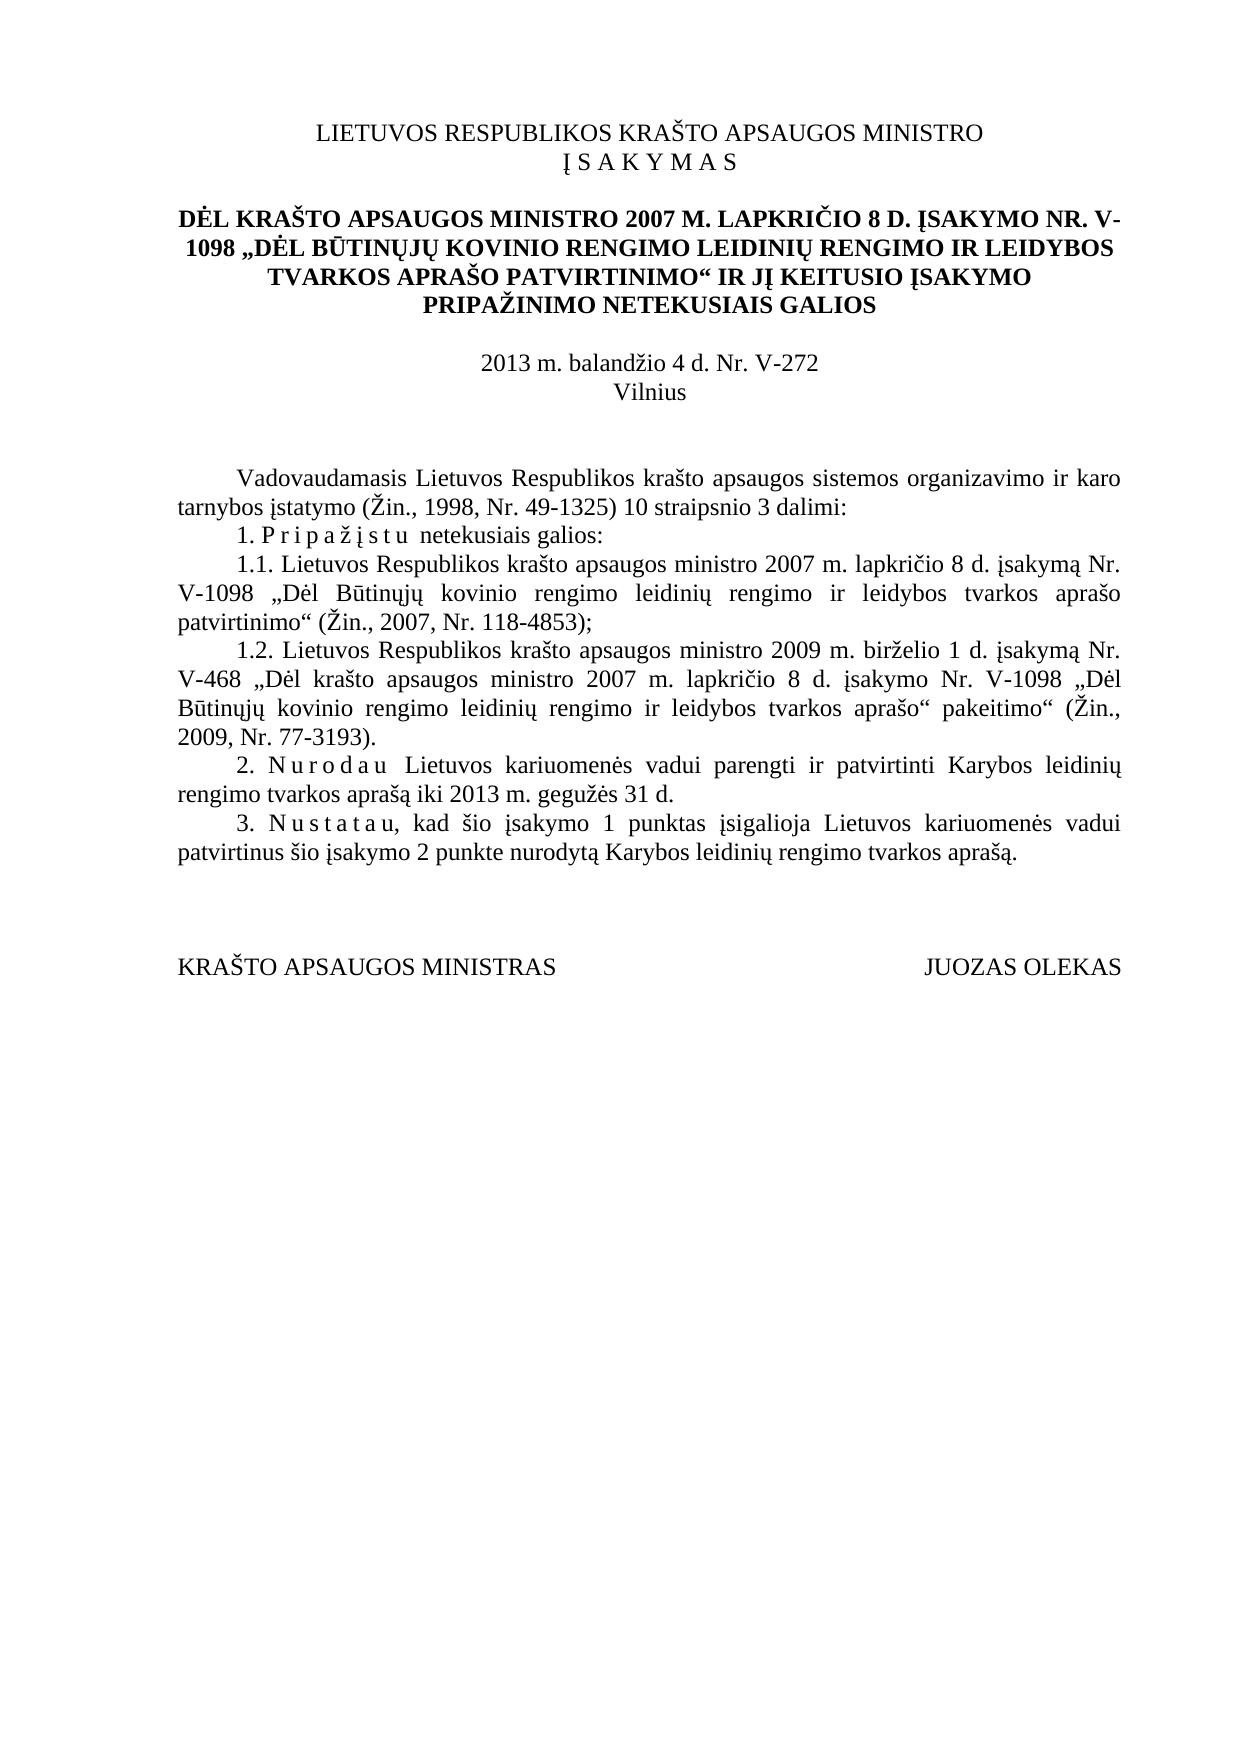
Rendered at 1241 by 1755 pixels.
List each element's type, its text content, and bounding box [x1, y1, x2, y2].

text 2013 m. balandžio 4 d. Nr. V-272 [177, 348, 1122, 377]
text DĖL krašto apsaugos ministro 2007 m. lapkričio 8 d. įsakymO Nr. V-1098 „Dėl būtinųjų kovinio rengimo leidinių rengimo ir leidybos tvarkos aprašo patvirtinimo“ IR JĮ KEITUSIO ĮSAKYMO PRIPAŽINIMO NETEKUSIAIS GALIOS [177, 204, 1122, 319]
text 1.1. Lietuvos Respublikos krašto apsaugos ministro 2007 m. lapkričio 8 d. įsakymą Nr. V-1098 „Dėl Būtinųjų kovinio rengimo leidinių rengimo ir leidybos tvarkos aprašo patvirtinimo“ (Žin., 2007, Nr. 118-4853); [177, 549, 1122, 636]
text 1. Pripažįstu netekusiais galios: [177, 521, 1122, 549]
text 3. Nustatau, kad šio įsakymo 1 punktas įsigalioja Lietuvos kariuomenės vadui patvirtinus šio įsakymo 2 punkte nurodytą Karybos leidinių rengimo tvarkos aprašą. [177, 808, 1122, 866]
text 1.2. Lietuvos Respublikos krašto apsaugos ministro 2009 m. birželio 1 d. įsakymą Nr. V-468 „Dėl krašto apsaugos ministro 2007 m. lapkričio 8 d. įsakymo Nr. V-1098 „Dėl Būtinųjų kovinio rengimo leidinių rengimo ir leidybos tvarkos aprašo“ pakeitimo“ (Žin., 2009, Nr. 77-3193). [177, 636, 1122, 751]
text Vadovaudamasis Lietuvos Respublikos krašto apsaugos sistemos organizavimo ir karo tarnybos įstatymo (Žin., 1998, Nr. 49-1325) 10 straipsnio 3 dalimi: [177, 463, 1122, 521]
text Vilnius [177, 377, 1122, 406]
text 2. Nurodau Lietuvos kariuomenės vadui parengti ir patvirtinti Karybos leidinių rengimo tvarkos aprašą iki 2013 m. gegužės 31 d. [177, 751, 1122, 808]
text Krašto apsaugos ministras Juozas Olekas [177, 952, 1122, 981]
text lietuvos respublikos krašto apsaugos ministrO [177, 118, 1122, 147]
text Į S A K Y M A S [177, 147, 1122, 176]
